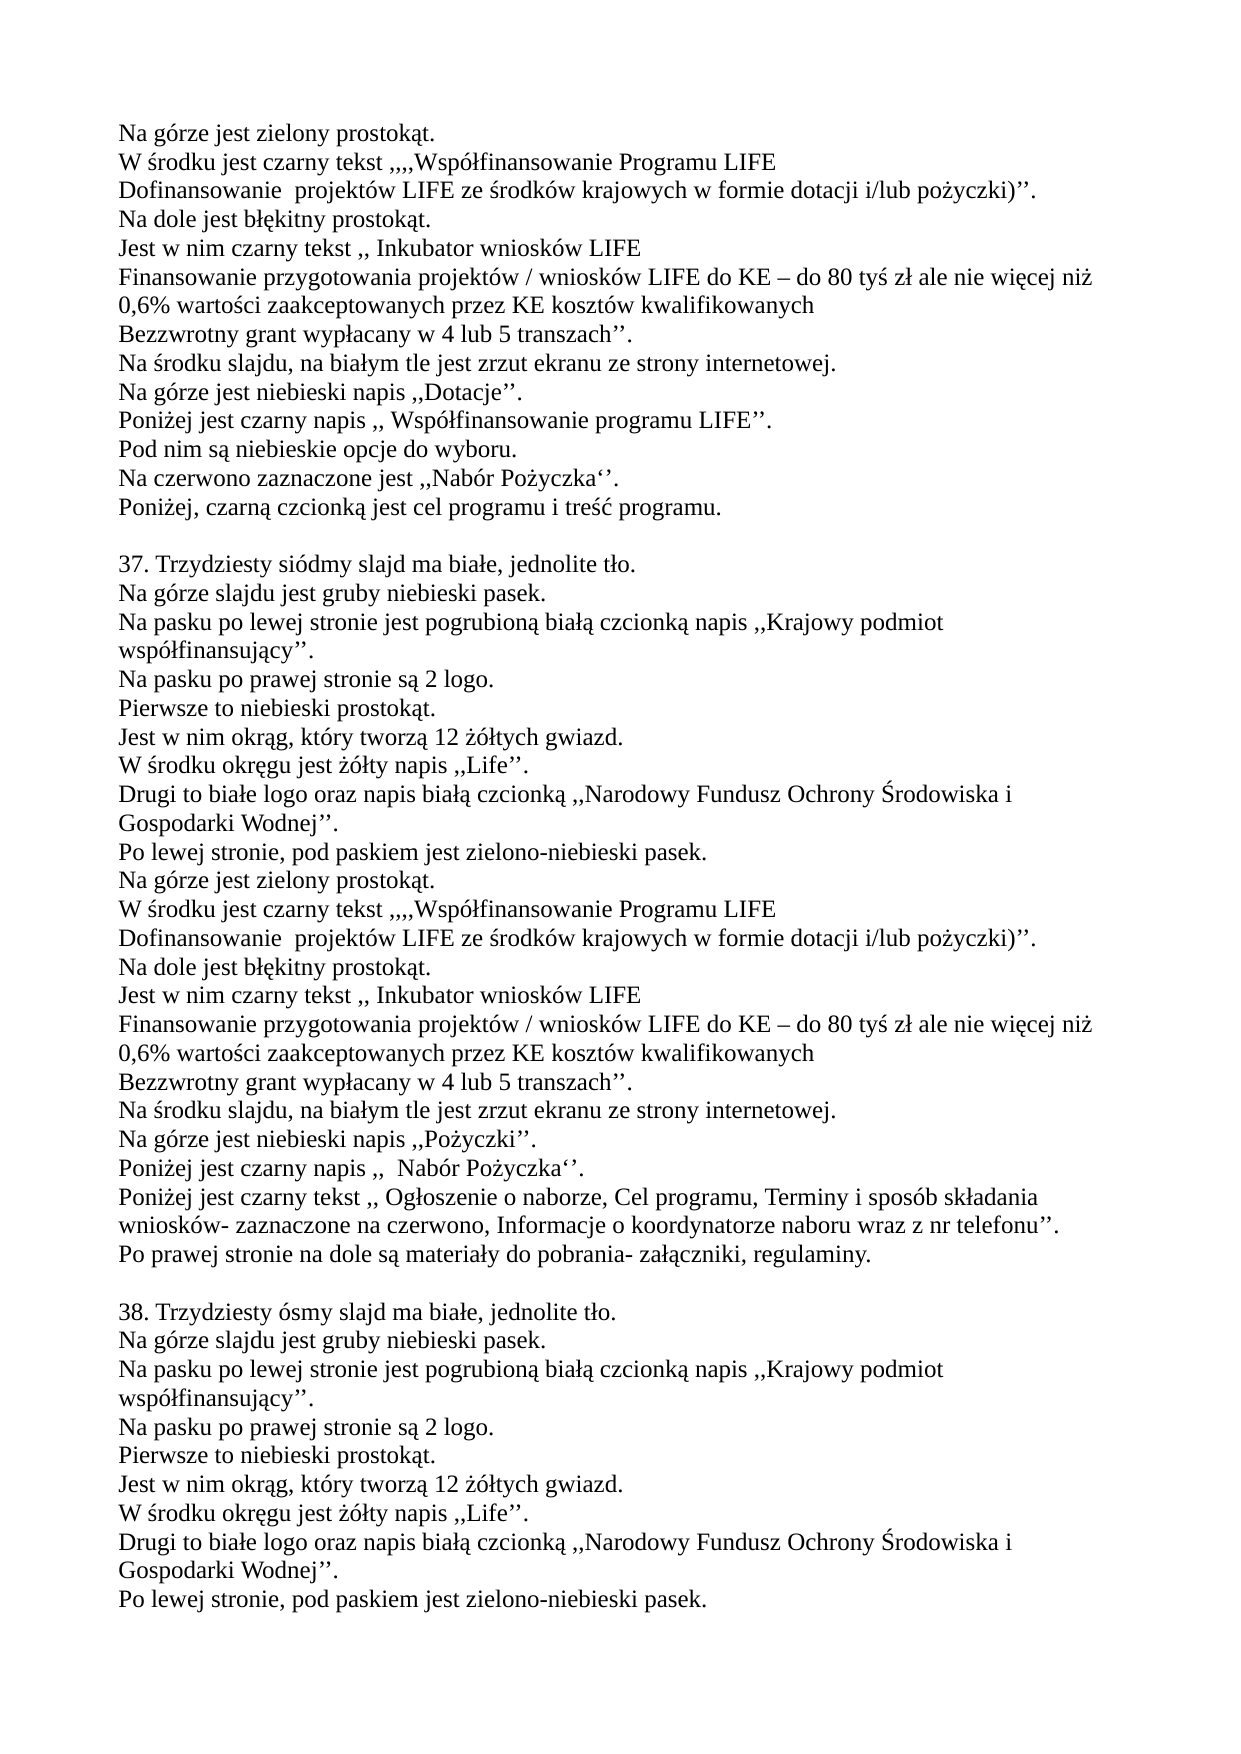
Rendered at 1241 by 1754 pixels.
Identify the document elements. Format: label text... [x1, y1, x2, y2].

text Na środku slajdu, na białym tle jest zrzut ekranu ze strony internetowej. [118, 348, 1122, 377]
text 37. Trzydziesty siódmy slajd ma białe, jednolite tło. [118, 549, 1122, 578]
text Dofinansowanie projektów LIFE ze środków krajowych w formie dotacji i/lub pożyczki)’’. [118, 923, 1122, 952]
text 38. Trzydziesty ósmy slajd ma białe, jednolite tło. [118, 1297, 1122, 1326]
text Na dole jest błękitny prostokąt. [118, 204, 1122, 233]
text Jest w nim okrąg, który tworzą 12 żółtych gwiazd. [118, 1469, 1122, 1498]
text Po prawej stronie na dole są materiały do pobrania- załączniki, regulaminy. [118, 1239, 1122, 1268]
text Na górze jest niebieski napis ,,Dotacje’’. [118, 377, 1122, 406]
text Finansowanie przygotowania projektów / wniosków LIFE do KE – do 80 tyś zł ale nie więcej niż 0,6% wartości zaakceptowanych przez KE kosztów kwalifikowanych [118, 1009, 1122, 1067]
text Na pasku po lewej stronie jest pogrubioną białą czcionką napis ,,Krajowy podmiot współfinansujący’’. [118, 1354, 1122, 1412]
text Na pasku po prawej stronie są 2 logo. [118, 664, 1122, 693]
text Na pasku po prawej stronie są 2 logo. [118, 1412, 1122, 1441]
text Finansowanie przygotowania projektów / wniosków LIFE do KE – do 80 tyś zł ale nie więcej niż 0,6% wartości zaakceptowanych przez KE kosztów kwalifikowanych [118, 262, 1122, 319]
text Na górze jest niebieski napis ,,Pożyczki’’. [118, 1124, 1122, 1153]
text W środku jest czarny tekst ,,,,Współfinansowanie Programu LIFE [118, 147, 1122, 176]
text Na górze jest zielony prostokąt. [118, 866, 1122, 894]
text Jest w nim okrąg, który tworzą 12 żółtych gwiazd. [118, 722, 1122, 751]
text Pierwsze to niebieski prostokąt. [118, 1441, 1122, 1469]
text Po lewej stronie, pod paskiem jest zielono-niebieski pasek. [118, 1584, 1122, 1613]
text Po lewej stronie, pod paskiem jest zielono-niebieski pasek. [118, 837, 1122, 866]
text Na dole jest błękitny prostokąt. [118, 952, 1122, 981]
text Na czerwono zaznaczone jest ,,Nabór Pożyczka‘’. [118, 463, 1122, 492]
text W środku okręgu jest żółty napis ,,Life’’. [118, 751, 1122, 779]
text Na górze jest zielony prostokąt. [118, 118, 1122, 147]
text Na pasku po lewej stronie jest pogrubioną białą czcionką napis ,,Krajowy podmiot współfinansujący’’. [118, 607, 1122, 664]
text Bezzwrotny grant wypłacany w 4 lub 5 transzach’’. [118, 1067, 1122, 1096]
text Poniżej, czarną czcionką jest cel programu i treść programu. [118, 492, 1122, 521]
text Drugi to białe logo oraz napis białą czcionką ,,Narodowy Fundusz Ochrony Środowiska i Gospodarki Wodnej’’. [118, 1527, 1122, 1584]
text Jest w nim czarny tekst ,, Inkubator wniosków LIFE [118, 233, 1122, 262]
text Drugi to białe logo oraz napis białą czcionką ,,Narodowy Fundusz Ochrony Środowiska i Gospodarki Wodnej’’. [118, 779, 1122, 837]
text Na środku slajdu, na białym tle jest zrzut ekranu ze strony internetowej. [118, 1096, 1122, 1124]
text Pod nim są niebieskie opcje do wyboru. [118, 434, 1122, 463]
text W środku okręgu jest żółty napis ,,Life’’. [118, 1498, 1122, 1527]
text Jest w nim czarny tekst ,, Inkubator wniosków LIFE [118, 981, 1122, 1009]
text Poniżej jest czarny tekst ,, Ogłoszenie o naborze, Cel programu, Terminy i sposób składania wniosków- zaznaczone na czerwono, Informacje o koordynatorze naboru wraz z nr telefonu’’. [118, 1182, 1122, 1239]
text Poniżej jest czarny napis ,, Nabór Pożyczka‘’. [118, 1153, 1122, 1182]
text Dofinansowanie projektów LIFE ze środków krajowych w formie dotacji i/lub pożyczki)’’. [118, 176, 1122, 204]
text Bezzwrotny grant wypłacany w 4 lub 5 transzach’’. [118, 319, 1122, 348]
text Na górze slajdu jest gruby niebieski pasek. [118, 578, 1122, 607]
text Poniżej jest czarny napis ,, Współfinansowanie programu LIFE’’. [118, 406, 1122, 434]
text Pierwsze to niebieski prostokąt. [118, 693, 1122, 722]
text W środku jest czarny tekst ,,,,Współfinansowanie Programu LIFE [118, 894, 1122, 923]
text Na górze slajdu jest gruby niebieski pasek. [118, 1326, 1122, 1354]
